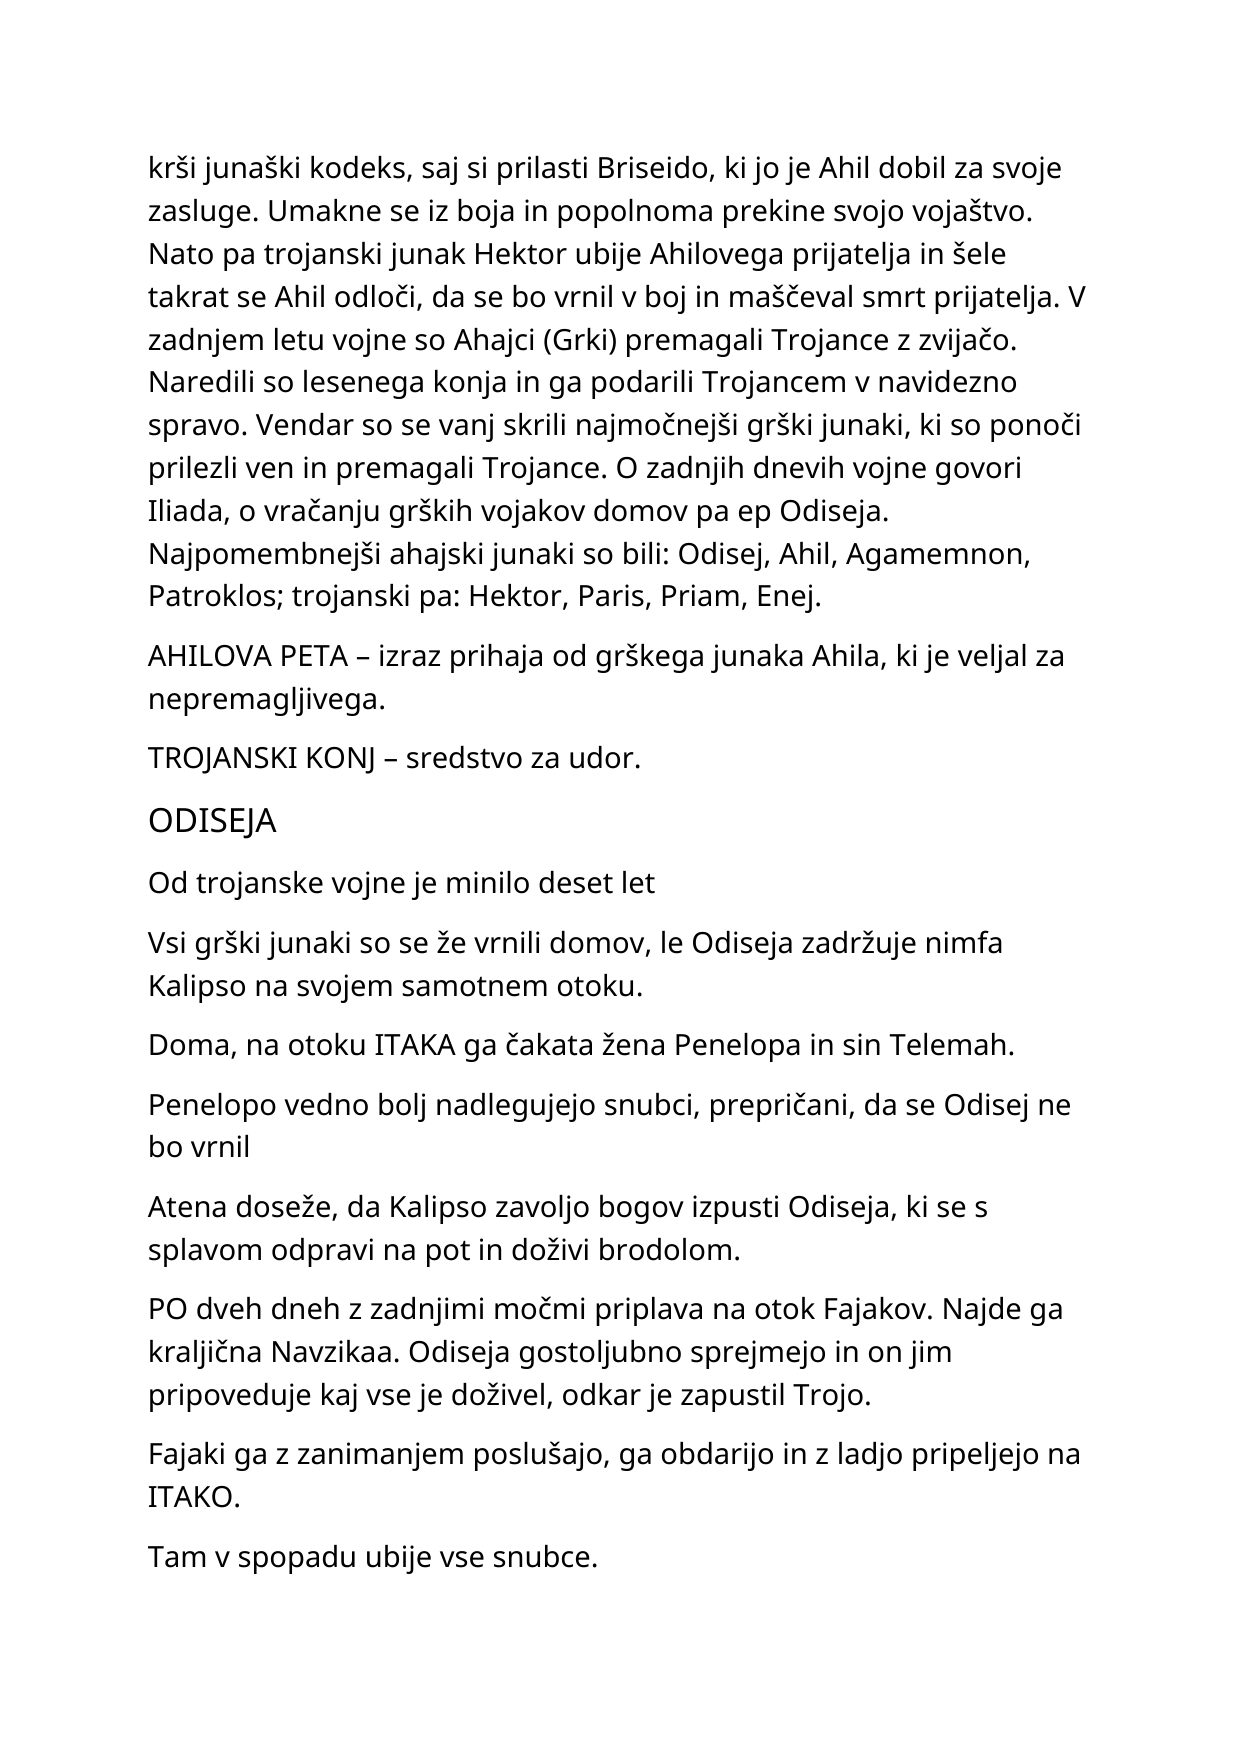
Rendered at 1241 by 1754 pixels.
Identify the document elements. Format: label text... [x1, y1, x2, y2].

text Atena doseže, da Kalipso zavoljo bogov izpusti Odiseja, ki se s splavom odpravi na pot in doživi brodolom. [148, 1186, 1093, 1269]
text Vsi grški junaki so se že vrnili domov, le Odiseja zadržuje nimfa Kalipso na svojem samotnem otoku. [148, 922, 1093, 1004]
text Od trojanske vojne je minilo deset let [148, 863, 1093, 902]
text ODISEJA [148, 797, 1093, 842]
text Tam v spopadu ubije vse snubce. [148, 1536, 1093, 1576]
text Fajaki ga z zanimanjem poslušajo, ga obdarijo in z ladjo pripeljejo na ITAKO. [148, 1433, 1093, 1516]
text Penelopo vedno bolj nadlegujejo snubci, prepričani, da se Odisej ne bo vrnil [148, 1084, 1093, 1166]
text krši junaški kodeks, saj si prilasti Briseido, ki jo je Ahil dobil za svoje zasluge. Umakne se iz boja in popolnoma prekine svojo vojaštvo. Nato pa trojanski junak Hektor ubije Ahilovega prijatelja in šele takrat se Ahil odloči, da se bo vrnil v boj in maščeval smrt prijatelja. V zadnjem letu vojne so Ahajci (Grki) premagali Trojance z zvijačo. Naredili so lesenega konja in ga podarili Trojancem v navidezno spravo. Vendar so se vanj skrili najmočnejši grški junaki, ki so ponoči prilezli ven in premagali Trojance. O zadnjih dnevih vojne govori Iliada, o vračanju grških vojakov domov pa ep Odiseja. Najpomembnejši ahajski junaki so bili: Odisej, Ahil, Agamemnon, Patroklos; trojanski pa: Hektor, Paris, Priam, Enej. [148, 148, 1093, 615]
text TROJANSKI KONJ – sredstvo za udor. [148, 737, 1093, 777]
text PO dveh dneh z zadnjimi močmi priplava na otok Fajakov. Najde ga kraljična Navzikaa. Odiseja gostoljubno sprejmejo in on jim pripoveduje kaj vse je doživel, odkar je zapustil Trojo. [148, 1288, 1093, 1414]
text AHILOVA PETA – izraz prihaja od grškega junaka Ahila, ki je veljal za nepremagljivega. [148, 635, 1093, 718]
text Doma, na otoku ITAKA ga čakata žena Penelopa in sin Telemah. [148, 1024, 1093, 1064]
